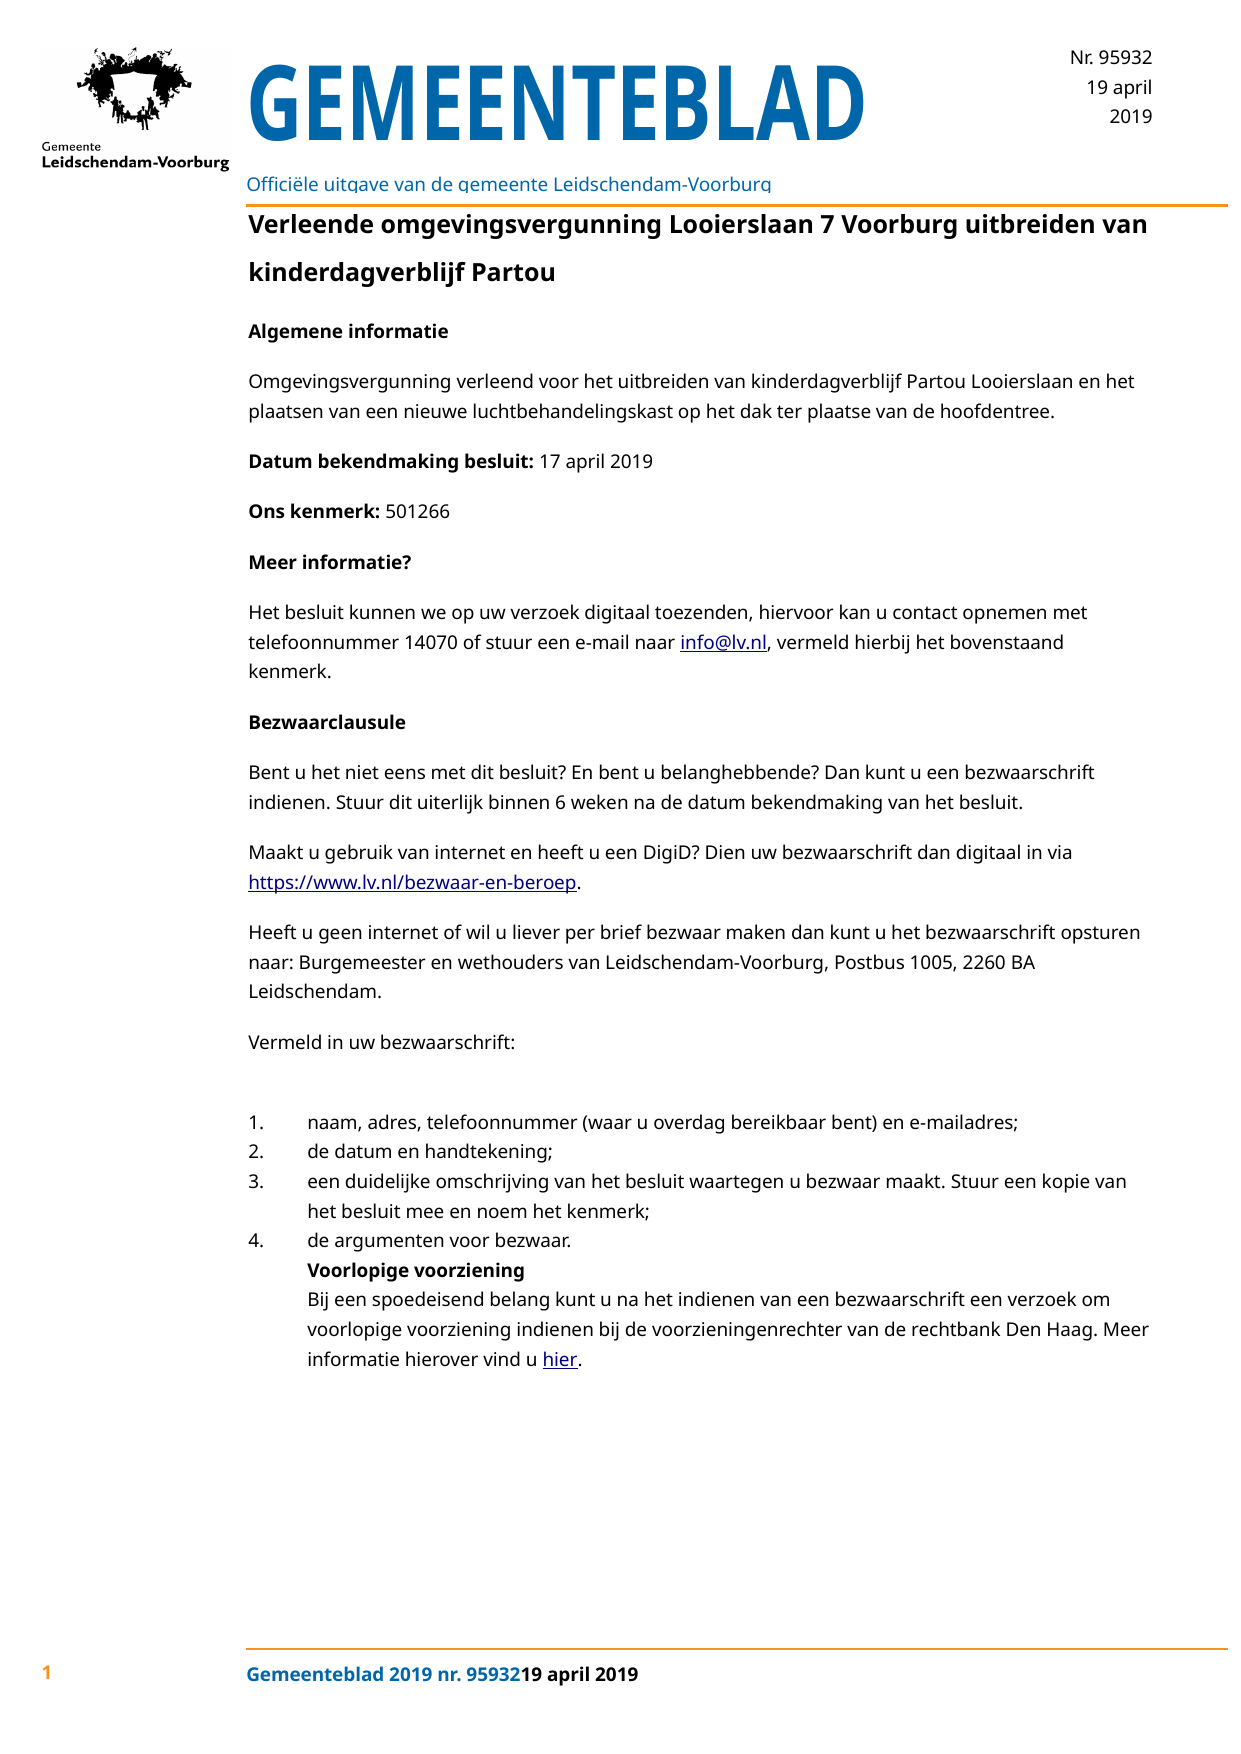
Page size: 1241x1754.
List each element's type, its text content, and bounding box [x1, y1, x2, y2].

text Heeft u geen internet of wil u liever per brief bezwaar maken dan kunt u het bezwaarschrift opsturen naar: Burgemeester en wethouders van Leidschendam-Voorburg, Postbus 1005, 2260 BA Leidschendam. [248, 919, 1152, 1004]
text Het besluit kunnen we op uw verzoek digitaal toezenden, hiervoor kan u contact opnemen met telefoonnummer 14070 of stuur een e-mail naar info@lv.nl, vermeld hierbij het bovenstaand kenmerk. [248, 599, 1152, 684]
text Meer informatie? [248, 549, 1152, 575]
text Datum bekendmaking besluit: 17 april 2019 [248, 448, 1152, 474]
list Bij een spoedeisend belang kunt u na het indienen van een bezwaarschrift een verzoek om voorlopige voorziening indienen bij de voorzieningenrechter van de rechtbank Den Haag. Meer informatie hierover vind u hier. [248, 1287, 1152, 1372]
list de datum en handtekening; [248, 1139, 1152, 1164]
text Maakt u gebruik van internet en heeft u een DigiD? Dien uw bezwaarschrift dan digitaal in via https://www.lv.nl/bezwaar-en-beroep. [248, 839, 1152, 895]
list de argumenten voor bezwaar. [248, 1227, 1152, 1253]
text Verleende omgevingsvergunning Looierslaan 7 Voorburg uitbreiden van kinderdagverblijf Partou [248, 207, 1152, 288]
list een duidelijke omschrijving van het besluit waartegen u bezwaar maakt. Stuur een kopie van het besluit mee en noem het kenmerk; [248, 1168, 1152, 1224]
text Vermeld in uw bezwaarschrift: [248, 1029, 1152, 1055]
text Bezwaarclausule [248, 709, 1152, 735]
picture [41, 47, 231, 172]
text Omgevingsvergunning verleend voor het uitbreiden van kinderdagverblijf Partou Looierslaan en het plaatsen van een nieuwe luchtbehandelingskast op het dak ter plaatse van de hoofdentree. [248, 368, 1152, 424]
list Voorlopige voorziening [248, 1257, 1152, 1283]
text Algemene informatie [248, 318, 1152, 344]
list naam, adres, telefoonnummer (waar u overdag bereikbaar bent) en e-mailadres; [248, 1109, 1152, 1135]
text Bent u het niet eens met dit besluit? En bent u belanghebbende? Dan kunt u een bezwaarschrift indienen. Stuur dit uiterlijk binnen 6 weken na de datum bekendmaking van het besluit. [248, 759, 1152, 815]
text Ons kenmerk: 501266 [248, 499, 1152, 524]
